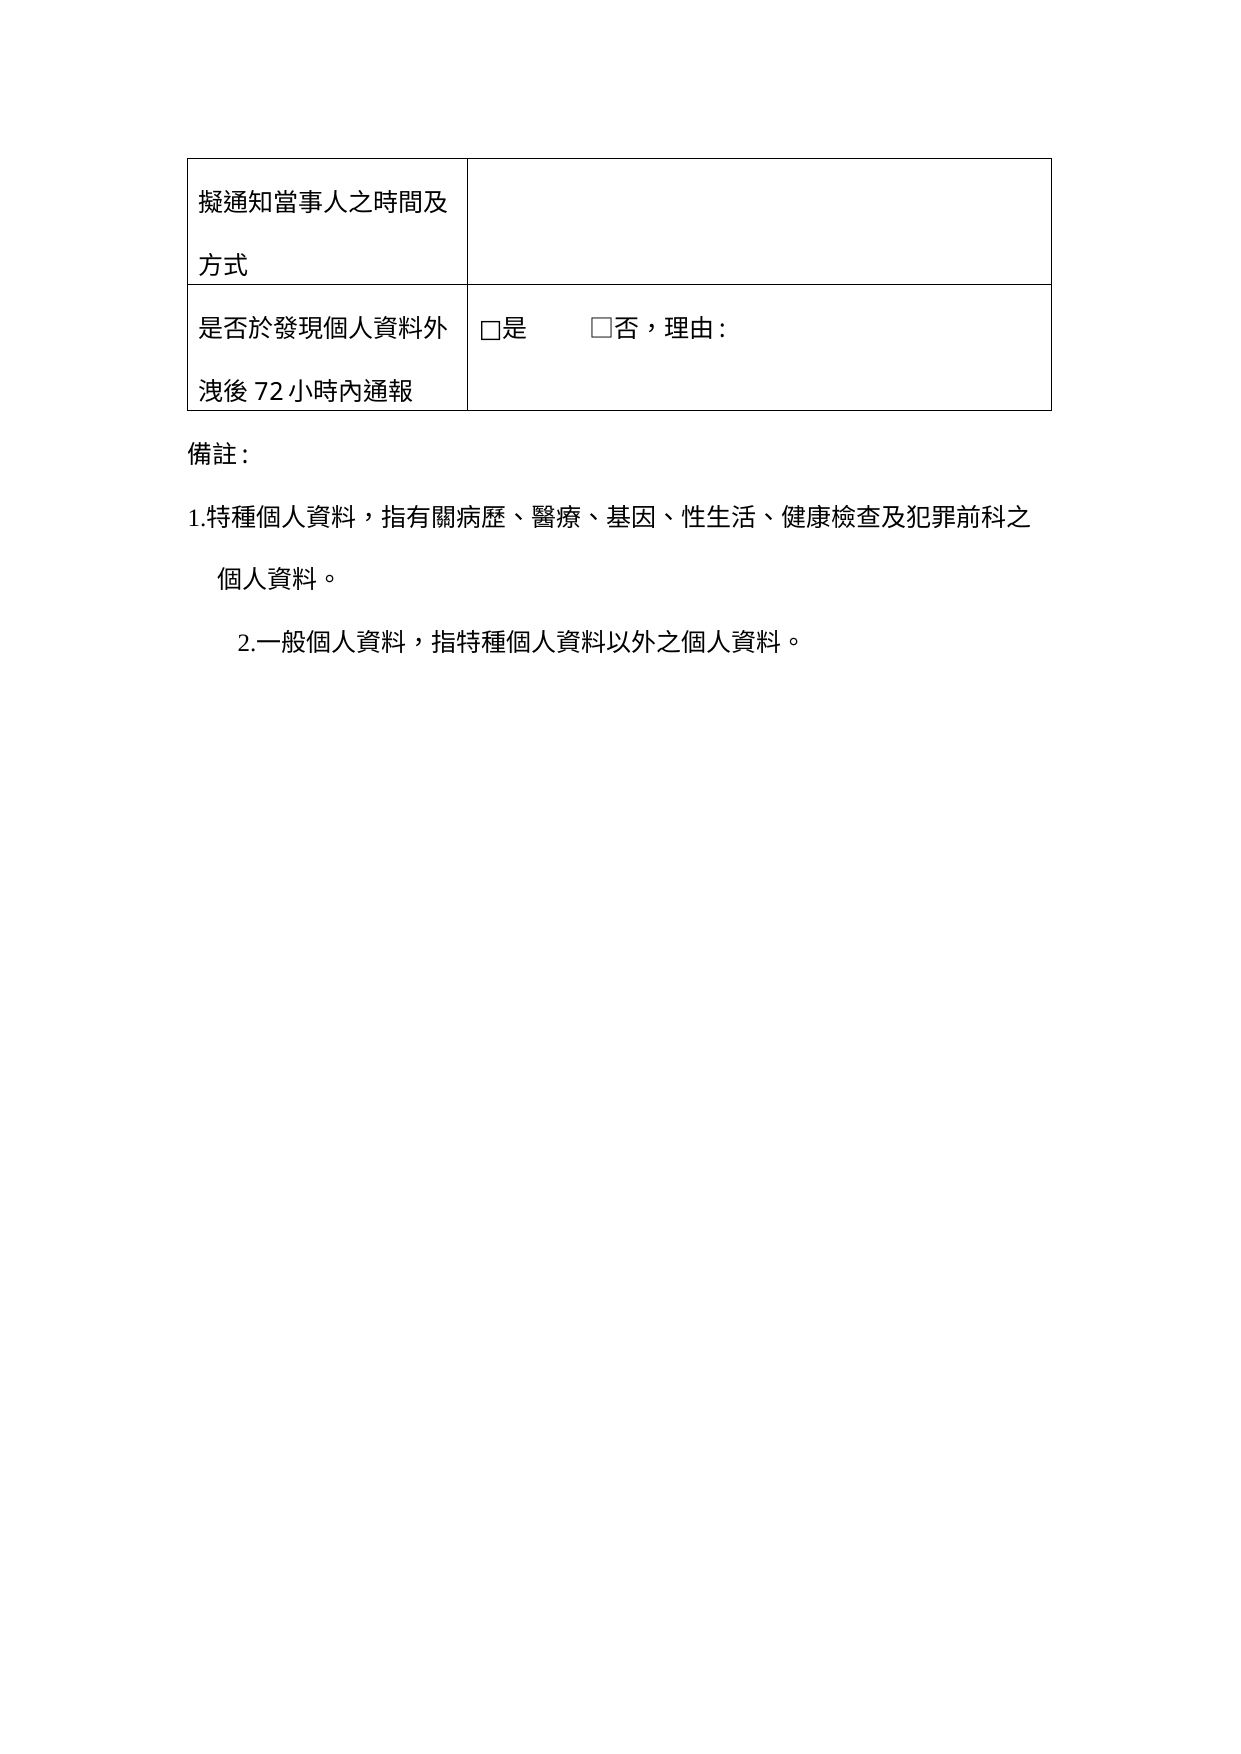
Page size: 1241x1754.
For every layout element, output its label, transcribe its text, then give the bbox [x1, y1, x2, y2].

table_cell 擬通知當事人之時間及方式 [188, 159, 467, 284]
list 一般個人資料，指特種個人資料以外之個人資料。 [237, 599, 1053, 661]
list 特種個人資料，指有關病歷、醫療、基因、性生活、健康檢查及犯罪前科之個人資料。 [187, 474, 1053, 599]
table_cell □是 □否，理由: [468, 285, 1051, 410]
text 備註: [187, 411, 1053, 474]
table_cell [468, 159, 1051, 284]
table_cell 是否於發現個人資料外洩後72小時內通報 [188, 285, 467, 410]
